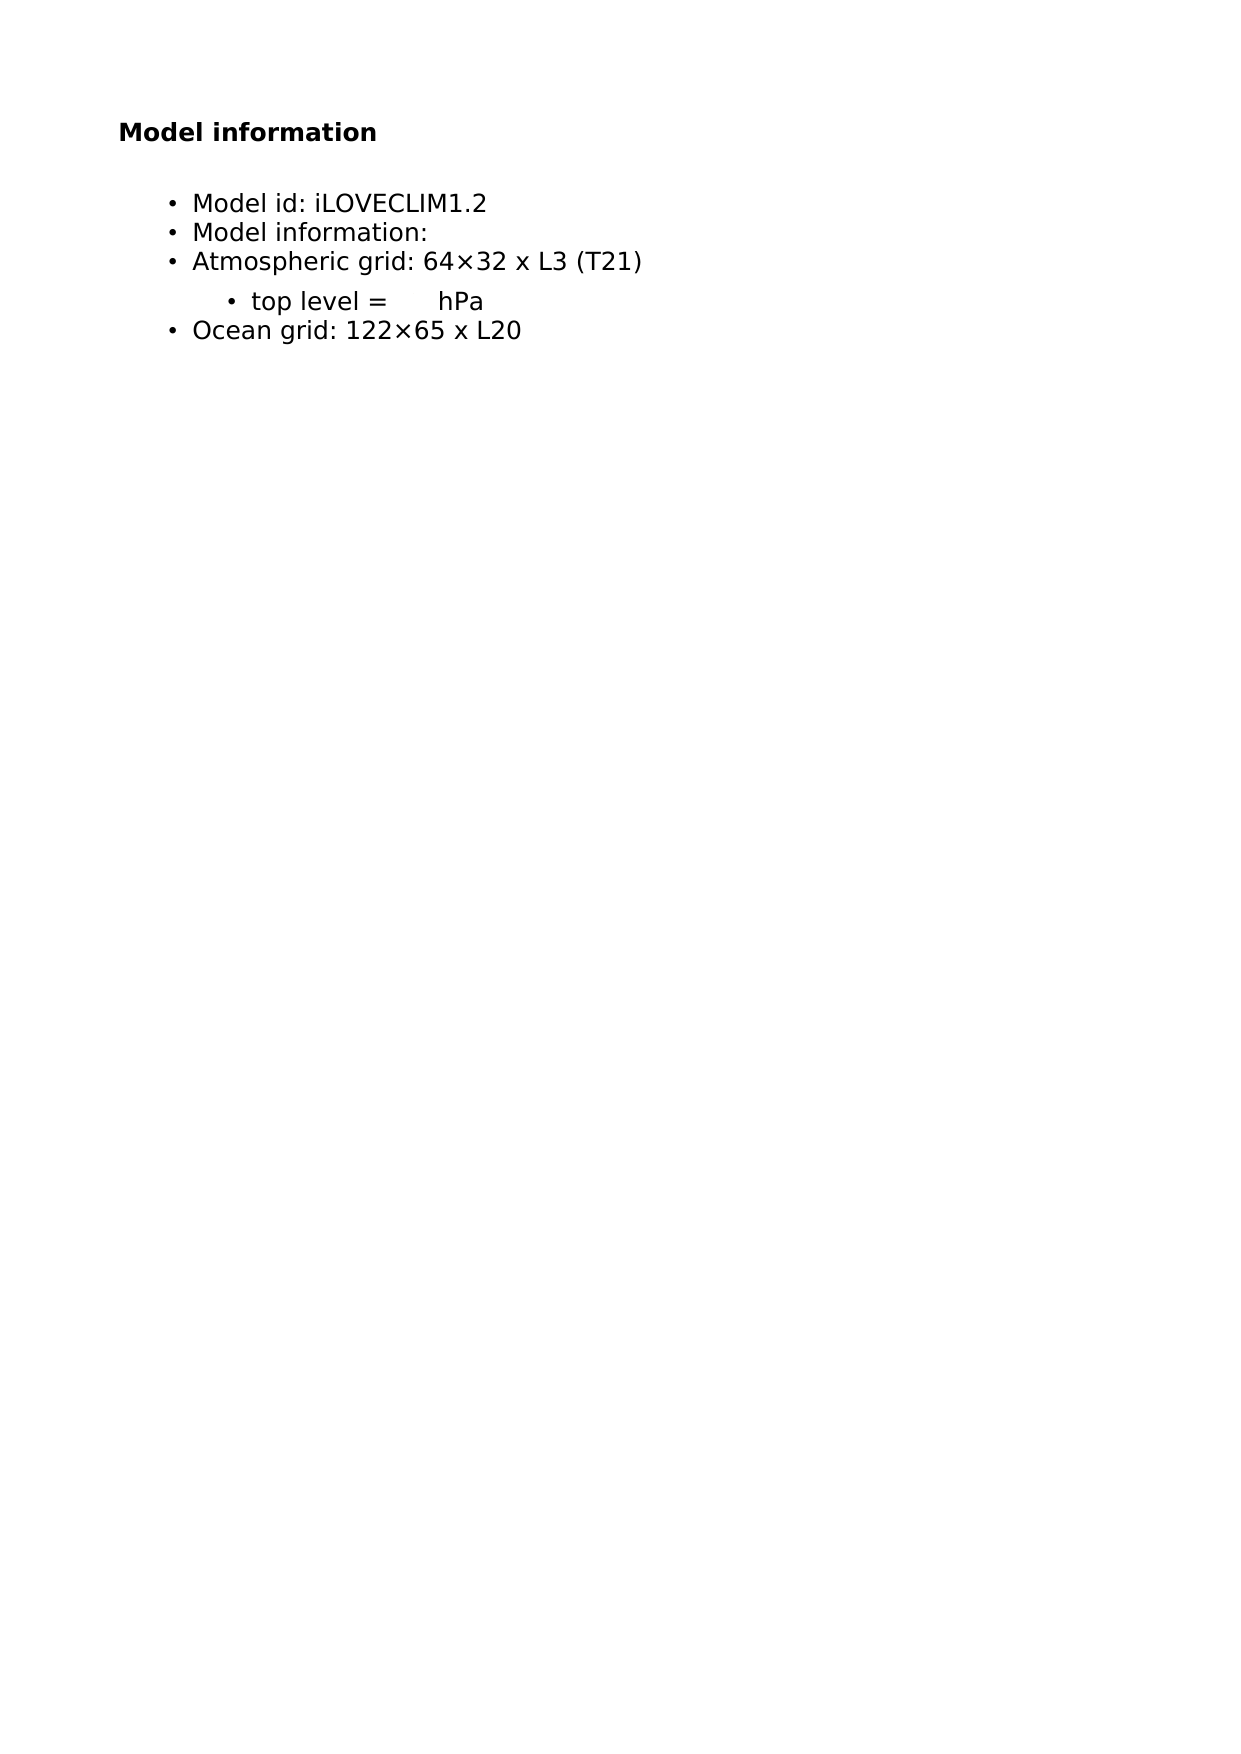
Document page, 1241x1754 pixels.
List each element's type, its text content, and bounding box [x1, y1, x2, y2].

list Ocean grid: 122×65 x L20 [177, 316, 1122, 345]
list Model id: iLOVECLIM1.2 [177, 189, 1122, 218]
list top level = hPa [236, 277, 1122, 316]
subtitle Model information [118, 118, 1122, 147]
list Model information: [177, 218, 1122, 248]
list Atmospheric grid: 64×32 x L3 (T21) [177, 248, 1122, 277]
